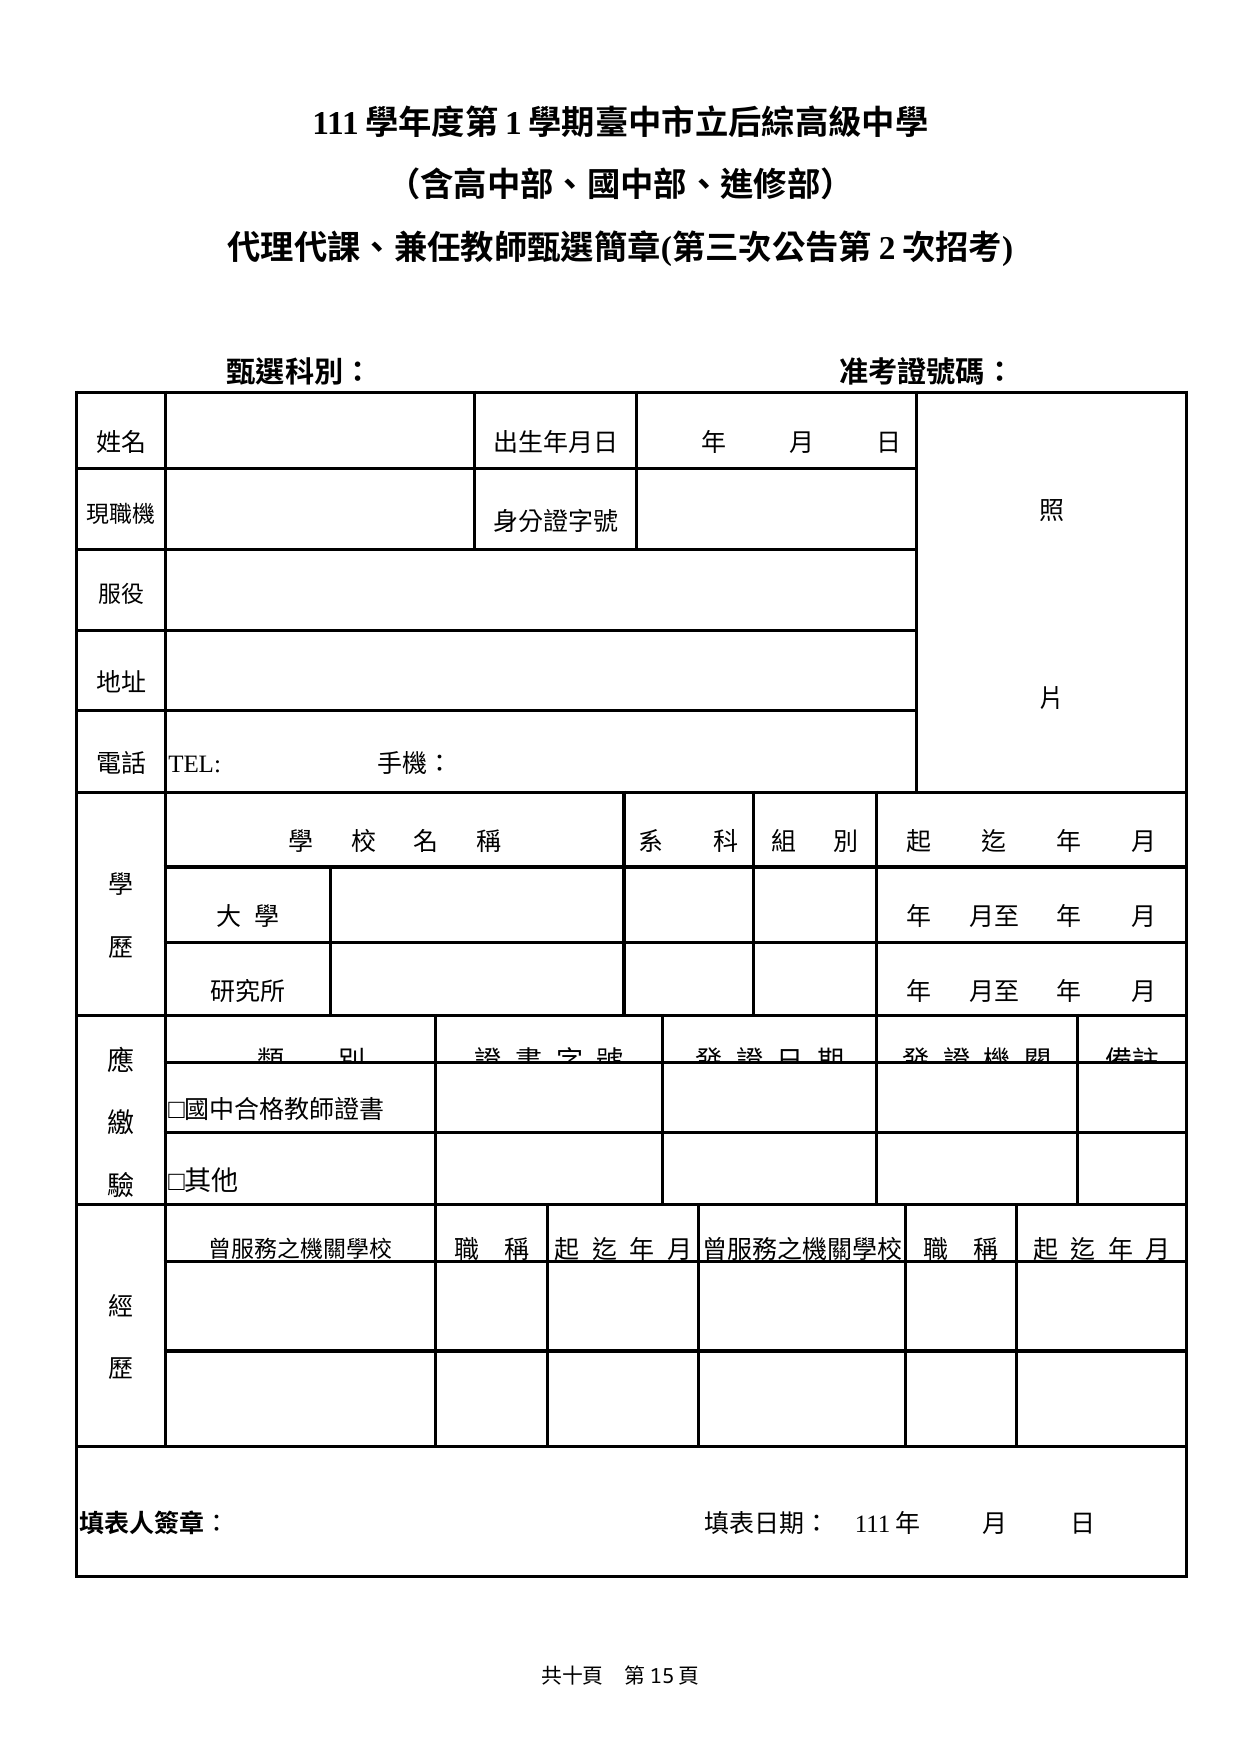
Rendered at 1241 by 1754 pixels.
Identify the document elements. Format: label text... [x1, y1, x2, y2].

table_cell TEL: 手機： [167, 712, 915, 791]
table_cell □其他 [167, 1134, 434, 1203]
table_cell [1073, 1578, 1077, 1640]
table_cell [755, 944, 875, 1014]
table_cell [549, 1353, 697, 1445]
table_cell 曾服務之機關學校 [167, 1206, 434, 1260]
table_cell 身分證字號 [476, 470, 635, 548]
table_cell [437, 1353, 546, 1445]
table_cell [167, 470, 473, 548]
table_cell [332, 944, 622, 1014]
table_cell 發 證 機 關 [878, 1017, 1076, 1061]
table_cell [167, 1263, 434, 1349]
table_header 姓名 [78, 394, 164, 467]
table_cell 經 歷 [78, 1206, 164, 1445]
table_cell [907, 1263, 1015, 1349]
table_cell 年 月至 年 月 [878, 869, 1185, 941]
table_cell □免役 □役畢 □服役中 [167, 551, 915, 629]
table_cell [1079, 1064, 1185, 1131]
table_cell [146, 1578, 1073, 1640]
table_header [167, 394, 473, 467]
table_cell 學 歷 [78, 794, 164, 1014]
table_cell 電話 [78, 712, 164, 791]
table_cell [755, 869, 875, 941]
table_cell □國中合格教師證書 [167, 1064, 434, 1131]
table_cell [332, 869, 622, 941]
table_cell 起 迄 年 月 [1018, 1206, 1185, 1260]
table_cell [626, 869, 752, 941]
table_cell 證 書 字 號 [437, 1017, 661, 1061]
table_cell [437, 1134, 624, 1203]
table_cell 起 迄 年 月 [549, 1206, 697, 1260]
table_cell 研究所 [167, 944, 329, 1014]
table_cell [664, 1134, 875, 1203]
text （含高中部、國中部、進修部） [118, 141, 1122, 203]
table_cell 類 別 [167, 1017, 434, 1061]
table_cell 服役 情形 [78, 551, 164, 629]
table_cell 系 科 [626, 794, 752, 865]
text 111學年度第1學期臺中市立后綜高級中學 [118, 78, 1122, 141]
table_cell 發 證 日 期 [664, 1017, 875, 1061]
table_cell [626, 944, 752, 1014]
table_cell [1079, 1134, 1185, 1203]
table_header 出生年月日 [476, 394, 635, 467]
table_cell [700, 1353, 904, 1445]
table_cell 學 校 名 稱 [167, 794, 622, 865]
table_header 照 片 [918, 394, 1185, 791]
table_cell 現職機關學校 [78, 470, 164, 548]
table_cell [664, 1064, 875, 1131]
table_cell [167, 632, 915, 708]
table_cell [878, 1064, 1076, 1131]
table_cell [878, 1134, 1076, 1203]
table_cell 備註 [1079, 1017, 1185, 1061]
table_cell 職 稱 [907, 1206, 1015, 1260]
text 甄選科別： 准考證號碼： [118, 328, 1122, 391]
table_cell [1018, 1353, 1185, 1445]
table_cell [907, 1353, 1015, 1445]
table_cell [700, 1263, 904, 1349]
table_cell [437, 1064, 624, 1131]
table_cell 組 別 [755, 794, 875, 865]
table_cell 地址 [78, 632, 164, 708]
table_cell [77, 1578, 146, 1640]
table_cell 起 迄 年 月 [878, 794, 1185, 865]
table_cell [167, 1353, 434, 1445]
table_cell [1077, 1578, 1187, 1640]
table_header 年 月 日 [638, 394, 915, 467]
table_cell 填表人簽章： 填表日期： 111年 月 日 [78, 1448, 1185, 1575]
table_cell [549, 1263, 697, 1349]
table_cell 大 學 [167, 869, 329, 941]
table_cell [437, 1263, 546, 1349]
text 代理代課、兼任教師甄選簡章(第三次公告第2次招考) [118, 203, 1122, 266]
table_cell [1018, 1263, 1185, 1349]
table_cell [624, 1064, 661, 1131]
table_cell [624, 1134, 661, 1203]
table_cell 曾服務之機關學校 [700, 1206, 904, 1260]
table_cell 職 稱 [437, 1206, 546, 1260]
table_cell 年 月至 年 月 [878, 944, 1185, 1014]
table_cell [638, 470, 915, 548]
table_cell 應 繳 驗 證 件 [78, 1017, 164, 1203]
